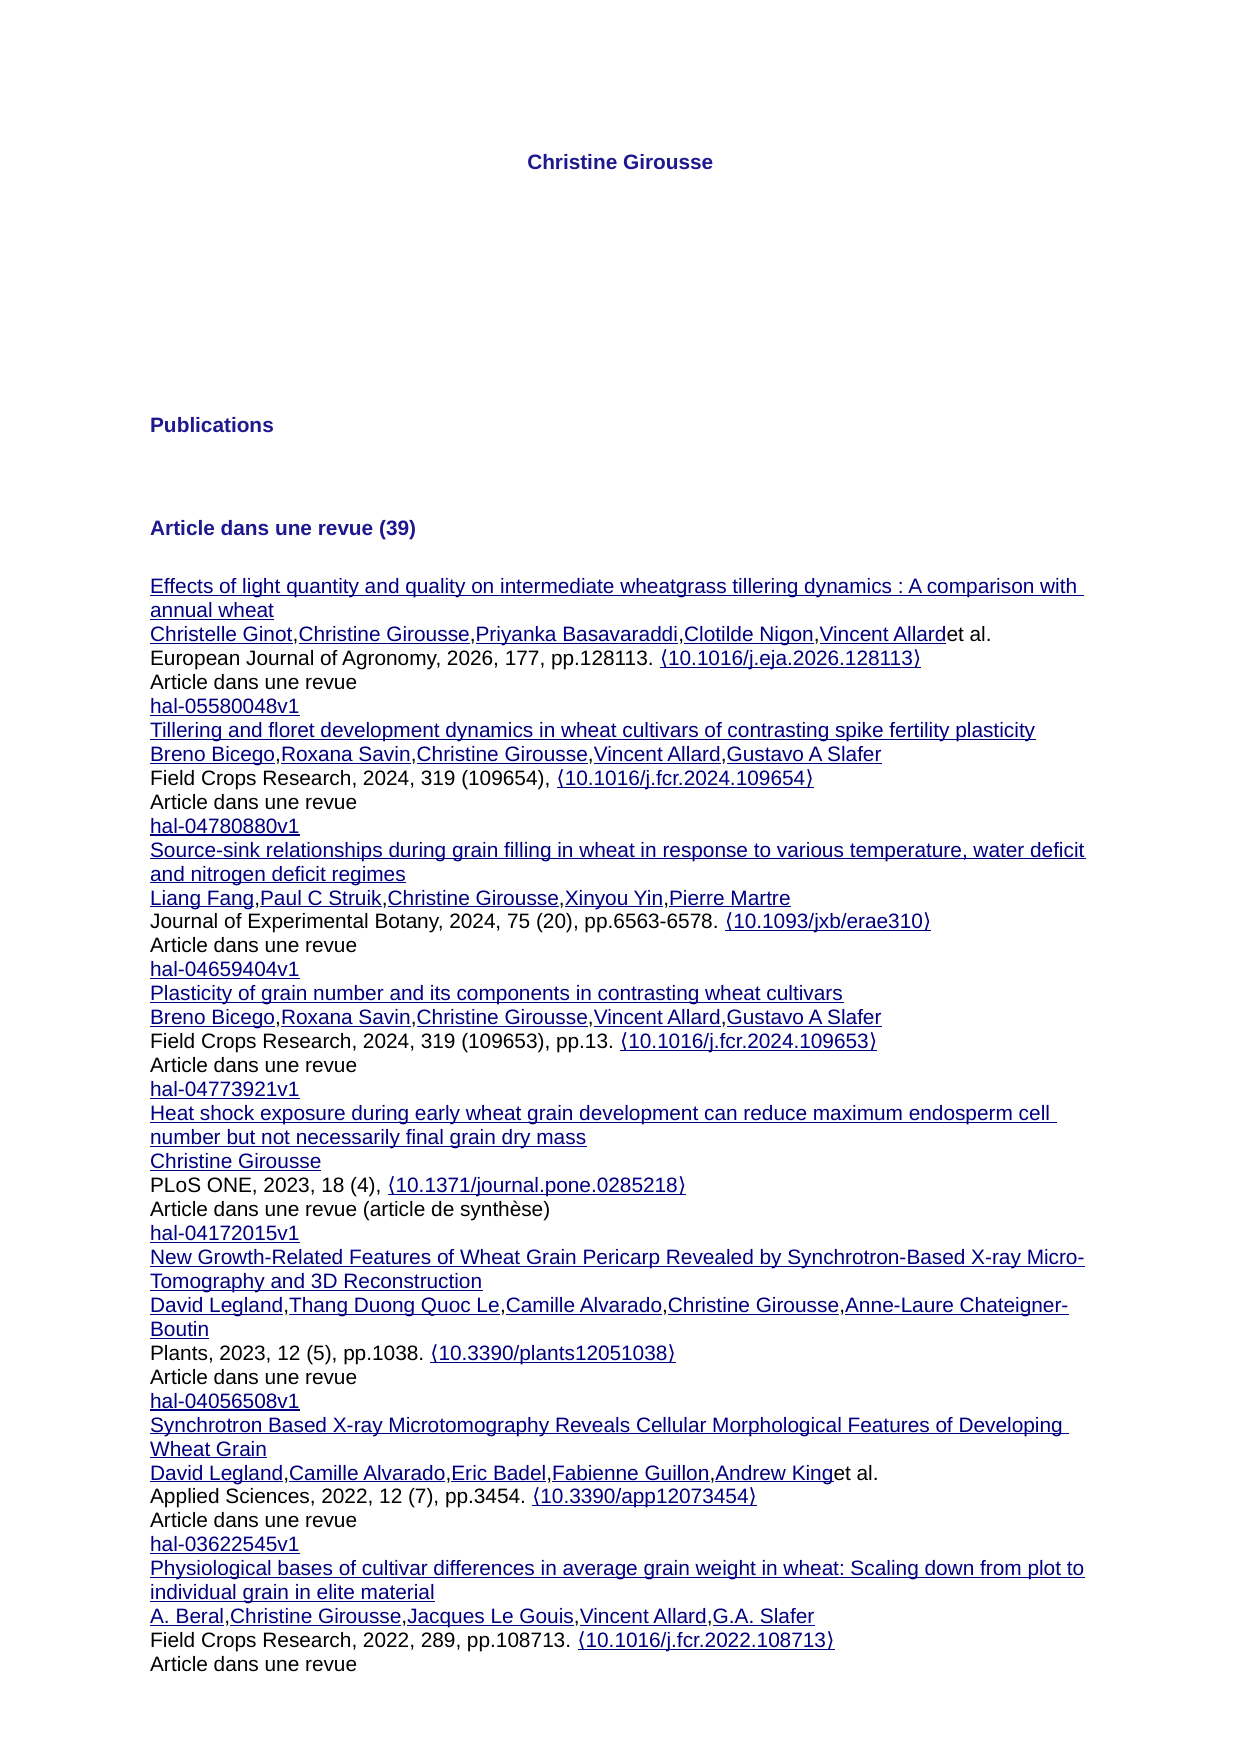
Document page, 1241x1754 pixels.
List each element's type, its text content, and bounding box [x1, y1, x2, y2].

table_cell Heat shock exposure during early wheat grain development can reduce maximum endosperm cell number but not necessarily final grain dry mass Christine Girousse PLoS ONE, 2023, 18 (4), ⟨10.1371/journal.pone.0285218⟩ Article dans une revue (article de synthèse) hal-04172015v1 [150, 1101, 1090, 1245]
table_cell Synchrotron Based X-ray Microtomography Reveals Cellular Morphological Features of Developing Wheat Grain David Legland,Camille Alvarado,Eric Badel,Fabienne Guillon,Andrew Kinget al. Applied Sciences, 2022, 12 (7), pp.3454. ⟨10.3390/app12073454⟩ Article dans une revue hal-03622545v1 [150, 1413, 1090, 1556]
table_cell Tillering and floret development dynamics in wheat cultivars of contrasting spike fertility plasticity Breno Bicego,Roxana Savin,Christine Girousse,Vincent Allard,Gustavo A Slafer Field Crops Research, 2024, 319 (109654), ⟨10.1016/j.fcr.2024.109654⟩ Article dans une revue hal-04780880v1 [150, 718, 1090, 837]
table_header Effects of light quantity and quality on intermediate wheatgrass tillering dynamics : A comparison with annual wheat Christelle Ginot,Christine Girousse,Priyanka Basavaraddi,Clotilde Nigon,Vincent Allardet al. European Journal of Agronomy, 2026, 177, pp.128113. ⟨10.1016/j.eja.2026.128113⟩ Article dans une revue hal-05580048v1 [150, 574, 1090, 718]
table_cell New Growth-Related Features of Wheat Grain Pericarp Revealed by Synchrotron-Based X-ray Micro-Tomography and 3D Reconstruction David Legland,Thang Duong Quoc Le,Camille Alvarado,Christine Girousse,Anne-Laure Chateigner-Boutin Plants, 2023, 12 (5), pp.1038. ⟨10.3390/plants12051038⟩ Article dans une revue hal-04056508v1 [150, 1245, 1090, 1412]
subtitle Publications [150, 412, 1090, 436]
subtitle Article dans une revue (39) [150, 516, 1090, 539]
table_cell Plasticity of grain number and its components in contrasting wheat cultivars Breno Bicego,Roxana Savin,Christine Girousse,Vincent Allard,Gustavo A Slafer Field Crops Research, 2024, 319 (109653), pp.13. ⟨10.1016/j.fcr.2024.109653⟩ Article dans une revue hal-04773921v1 [150, 981, 1090, 1101]
table_cell Source-sink relationships during grain filling in wheat in response to various temperature, water deficit and nitrogen deficit regimes Liang Fang,Paul C Struik,Christine Girousse,Xinyou Yin,Pierre Martre Journal of Experimental Botany, 2024, 75 (20), pp.6563-6578. ⟨10.1093/jxb/erae310⟩ Article dans une revue hal-04659404v1 [150, 838, 1090, 981]
table_cell Physiological bases of cultivar differences in average grain weight in wheat: Scaling down from plot to individual grain in elite material A. Beral,Christine Girousse,Jacques Le Gouis,Vincent Allard,G.A. Slafer Field Crops Research, 2022, 289, pp.108713. ⟨10.1016/j.fcr.2022.108713⟩ Article dans une revue [150, 1556, 1090, 1676]
subtitle Christine Girousse [150, 150, 1090, 174]
